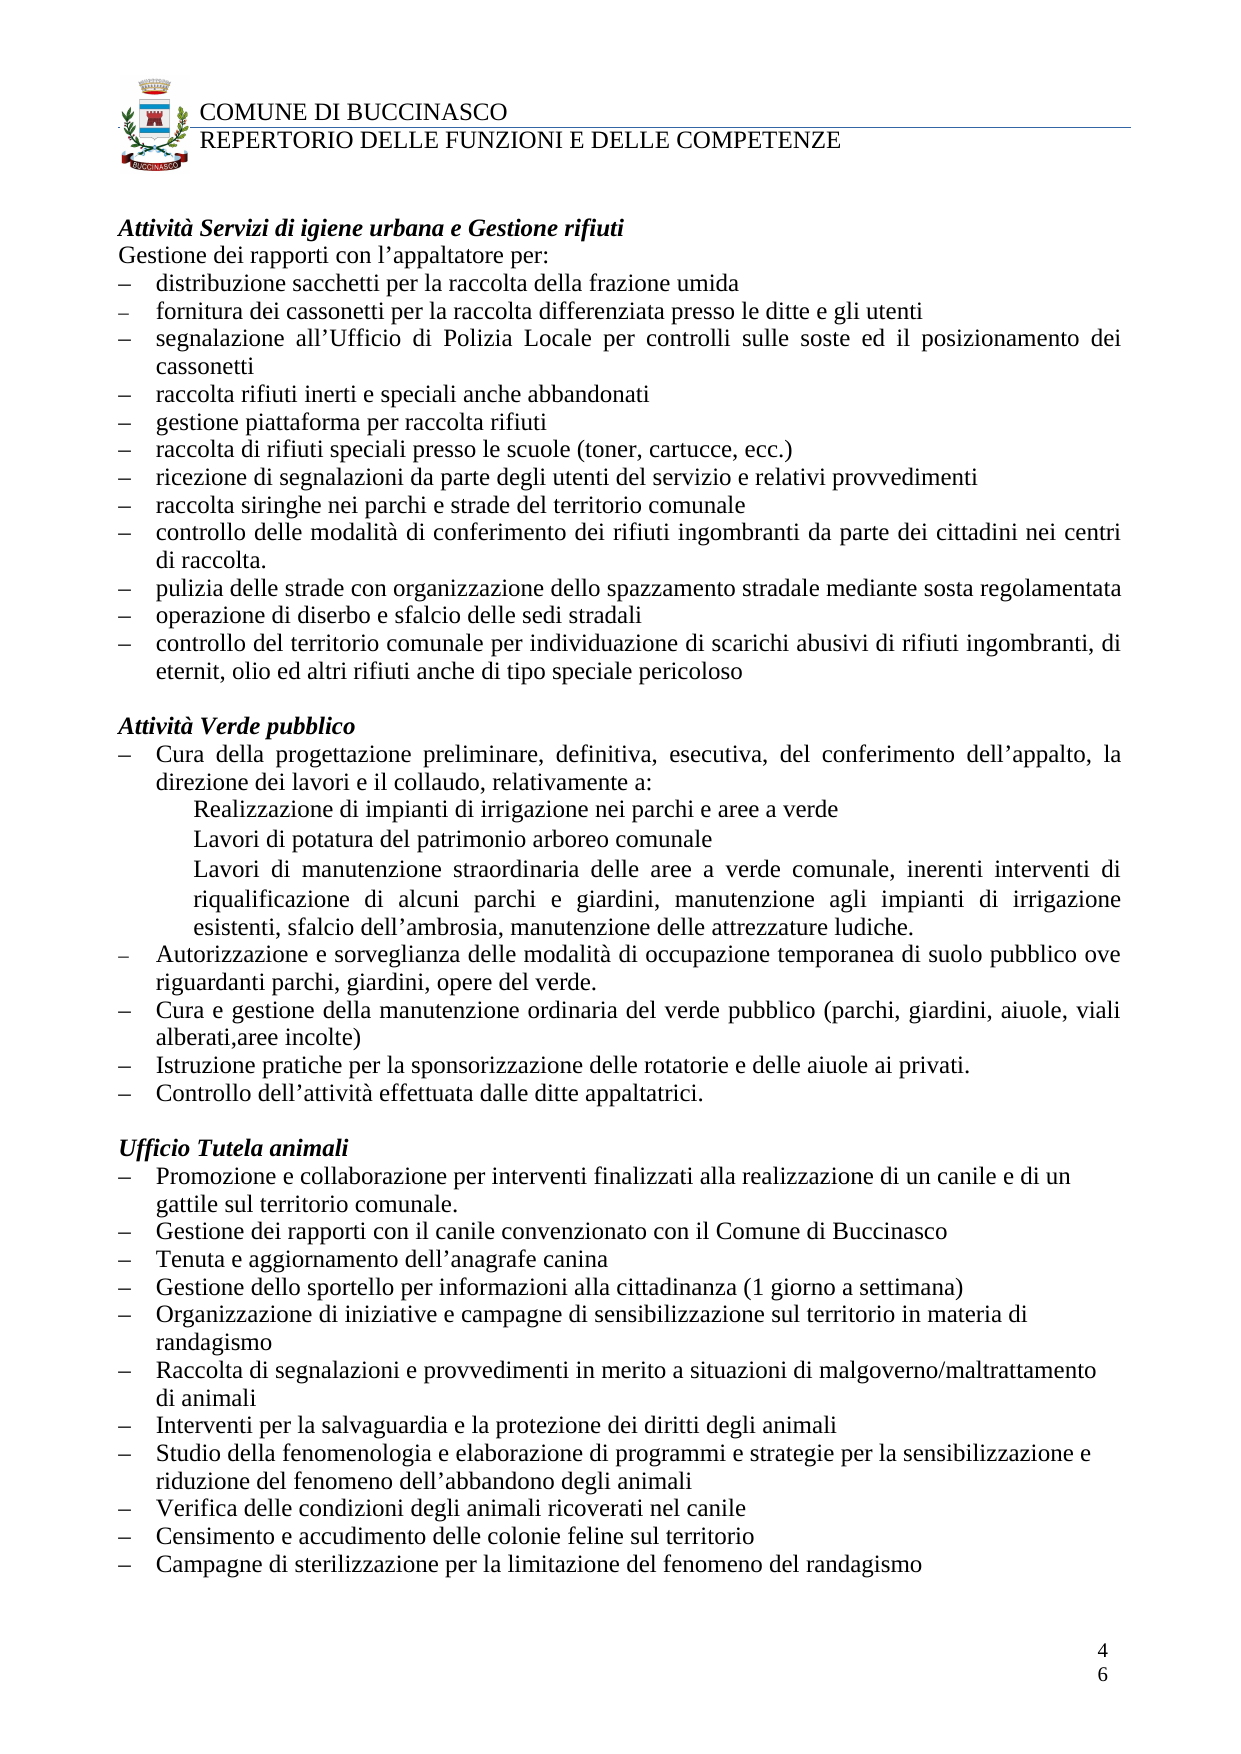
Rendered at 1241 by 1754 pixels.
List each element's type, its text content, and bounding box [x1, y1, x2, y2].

list Gestione dello sportello per informazioni alla cittadinanza (1 giorno a settimana) [118, 1273, 1122, 1301]
subtitle Ufficio Tutela animali [118, 1134, 1122, 1162]
text Gestione dei rapporti con l’appaltatore per: [118, 241, 1122, 269]
list Gestione dei rapporti con il canile convenzionato con il Comune di Buccinasco [118, 1217, 1122, 1245]
list ricezione di segnalazioni da parte degli utenti del servizio e relativi provvedimenti [118, 463, 1122, 491]
subtitle Attività Verde pubblico [118, 712, 1122, 740]
list raccolta siringhe nei parchi e strade del territorio comunale [118, 491, 1122, 518]
list Istruzione pratiche per la sponsorizzazione delle rotatorie e delle aiuole ai privati. [118, 1051, 1122, 1079]
list raccolta rifiuti inerti e speciali anche abbandonati [118, 380, 1122, 408]
picture [120, 75, 190, 174]
subtitle Attività Servizi di igiene urbana e Gestione rifiuti [118, 214, 1122, 241]
list Censimento e accudimento delle colonie feline sul territorio [118, 1522, 1122, 1550]
list Raccolta di segnalazioni e provvedimenti in merito a situazioni di malgoverno/maltrattamento di animali [118, 1356, 1122, 1411]
list Tenuta e aggiornamento dell’anagrafe canina [118, 1245, 1122, 1273]
list controllo del territorio comunale per individuazione di scarichi abusivi di rifiuti ingombranti, di eternit, olio ed altri rifiuti anche di tipo speciale pericoloso [118, 629, 1122, 685]
list segnalazione all’Ufficio di Polizia Locale per controlli sulle soste ed il posizionamento dei cassonetti [118, 324, 1122, 380]
list Lavori di potatura del patrimonio arboreo comunale [156, 825, 1122, 855]
list Controllo dell’attività effettuata dalle ditte appaltatrici. [118, 1079, 1122, 1107]
list Autorizzazione e sorveglianza delle modalità di occupazione temporanea di suolo pubblico ove riguardanti parchi, giardini, opere del verde. [118, 940, 1122, 996]
list Realizzazione di impianti di irrigazione nei parchi e aree a verde [156, 796, 1122, 825]
list controllo delle modalità di conferimento dei rifiuti ingombranti da parte dei cittadini nei centri di raccolta. [118, 518, 1122, 574]
list distribuzione sacchetti per la raccolta della frazione umida [118, 269, 1122, 297]
list Studio della fenomenologia e elaborazione di programmi e strategie per la sensibilizzazione e riduzione del fenomeno dell’abbandono degli animali [118, 1439, 1122, 1494]
list pulizia delle strade con organizzazione dello spazzamento stradale mediante sosta regolamentata [118, 574, 1122, 602]
list raccolta di rifiuti speciali presso le scuole (toner, cartucce, ecc.) [118, 435, 1122, 463]
list fornitura dei cassonetti per la raccolta differenziata presso le ditte e gli utenti [118, 297, 1122, 324]
list Interventi per la salvaguardia e la protezione dei diritti degli animali [118, 1411, 1122, 1439]
list operazione di diserbo e sfalcio delle sedi stradali [118, 602, 1122, 629]
list Lavori di manutenzione straordinaria delle aree a verde comunale, inerenti interventi di riqualificazione di alcuni parchi e giardini, manutenzione agli impianti di irrigazione esistenti, sfalcio dell’ambrosia, manutenzione delle attrezzature ludiche. [156, 855, 1122, 940]
list Promozione e collaborazione per interventi finalizzati alla realizzazione di un canile e di un gattile sul territorio comunale. [118, 1162, 1122, 1217]
list Cura e gestione della manutenzione ordinaria del verde pubblico (parchi, giardini, aiuole, viali alberati,aree incolte) [118, 996, 1122, 1051]
list Campagne di sterilizzazione per la limitazione del fenomeno del randagismo [118, 1550, 1122, 1578]
list Cura della progettazione preliminare, definitiva, esecutiva, del conferimento dell’appalto, la direzione dei lavori e il collaudo, relativamente a: [118, 740, 1122, 796]
list gestione piattaforma per raccolta rifiuti [118, 408, 1122, 435]
list Organizzazione di iniziative e campagne di sensibilizzazione sul territorio in materia di randagismo [118, 1301, 1122, 1356]
list Verifica delle condizioni degli animali ricoverati nel canile [118, 1494, 1122, 1522]
